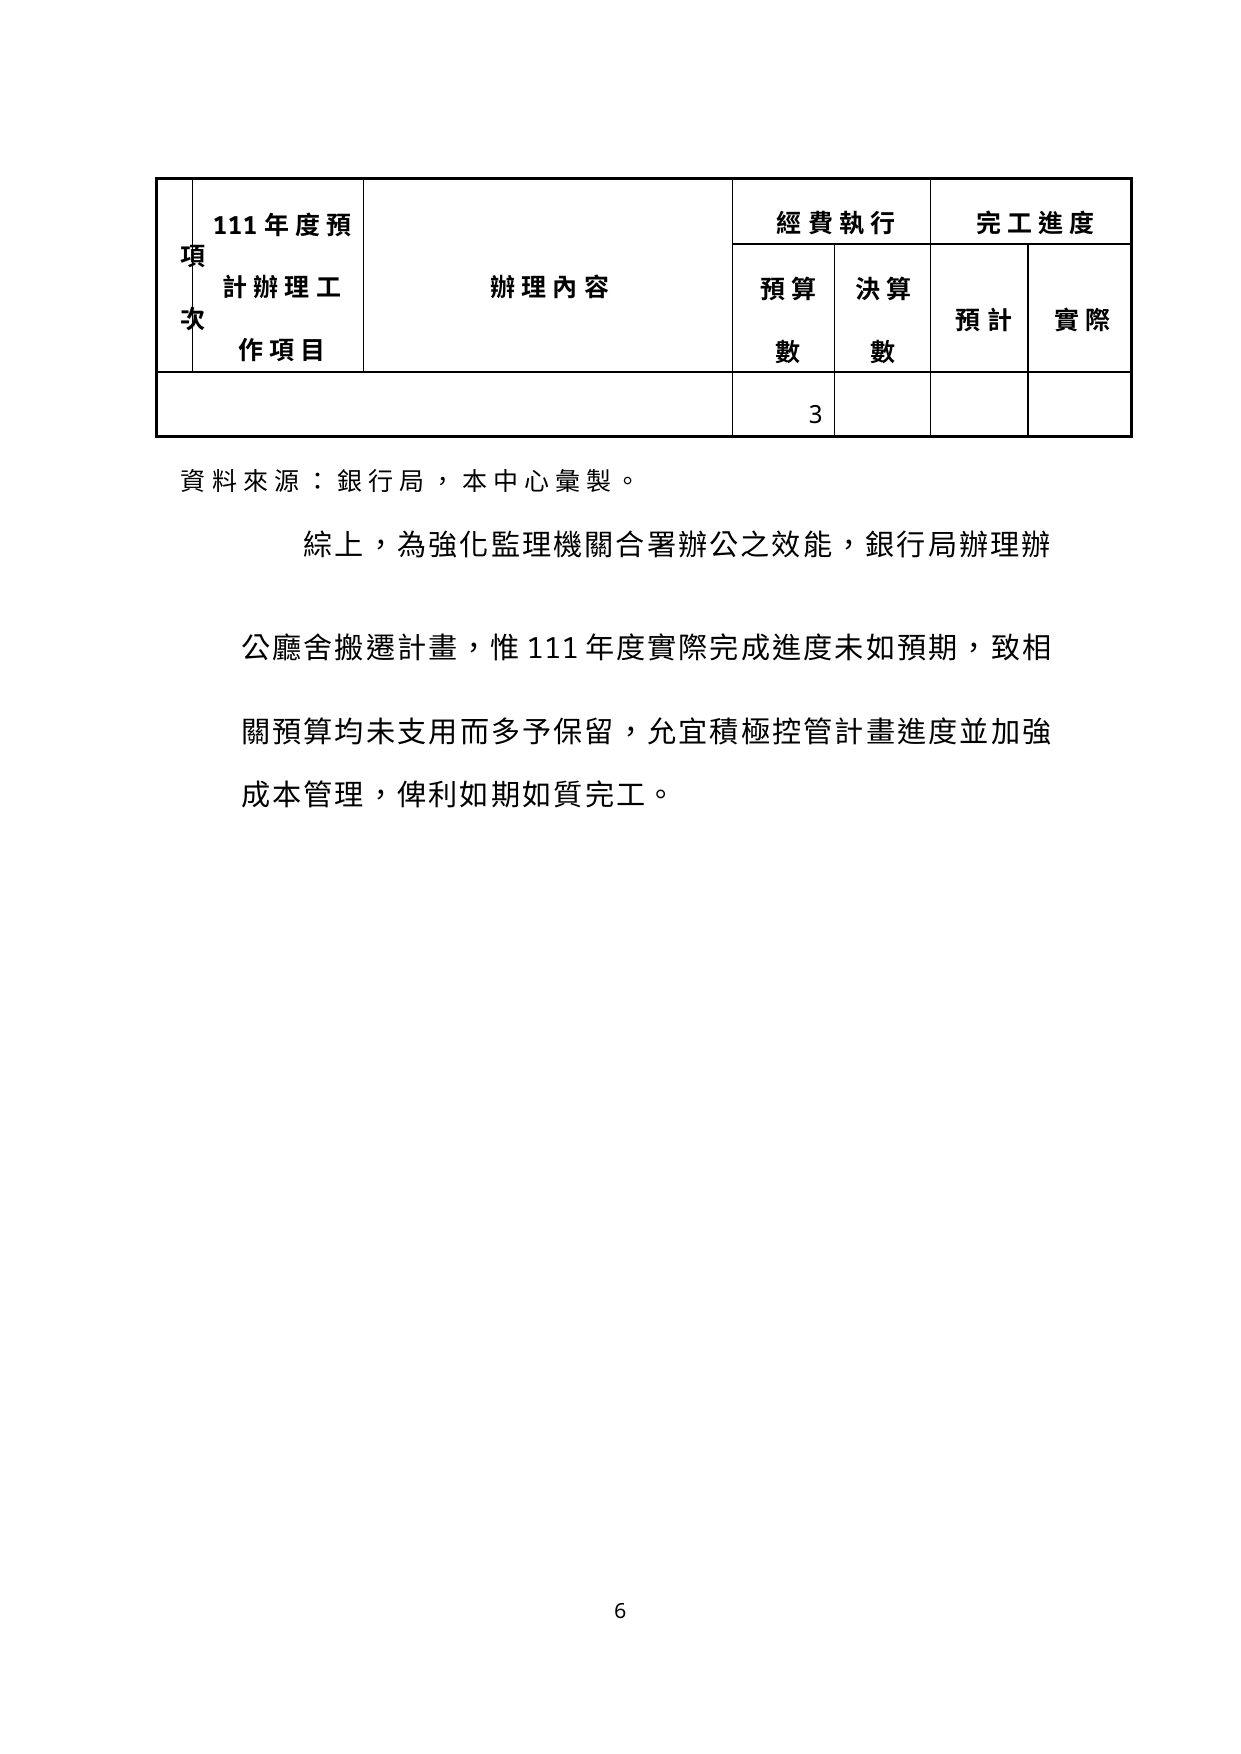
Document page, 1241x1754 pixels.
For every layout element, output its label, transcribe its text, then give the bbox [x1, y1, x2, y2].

table_header 經費執行 [733, 180, 930, 243]
table_header 完工進度 [931, 180, 1130, 243]
table_cell [1029, 373, 1130, 435]
table_cell 預計 [931, 245, 1027, 371]
table_cell [835, 373, 930, 435]
table_header 項次 [158, 180, 192, 371]
table_cell 實際 [1029, 245, 1130, 371]
table_cell 決算數 [835, 245, 930, 371]
table_cell 預算數 [733, 245, 834, 371]
text 資料來源：銀行局，本中心彙製。 [148, 438, 1063, 501]
table_cell 3 [733, 373, 834, 435]
table_header 111年度預計辦理工作項目 [193, 180, 363, 371]
text 綜上，為強化監理機關合署辦公之效能，銀行局辦理辦公廳舍搬遷計畫，惟111年度實際完成進度未如預期，致相關預算均未支用而多予保留，允宜積極控管計畫進度並加強成本管理，俾利如期如質完工。 [236, 501, 1063, 813]
table_cell [158, 373, 732, 435]
table_header 項次 [187, 247, 192, 259]
table_cell [931, 373, 1027, 435]
table_header 辦理內容 [364, 180, 732, 371]
